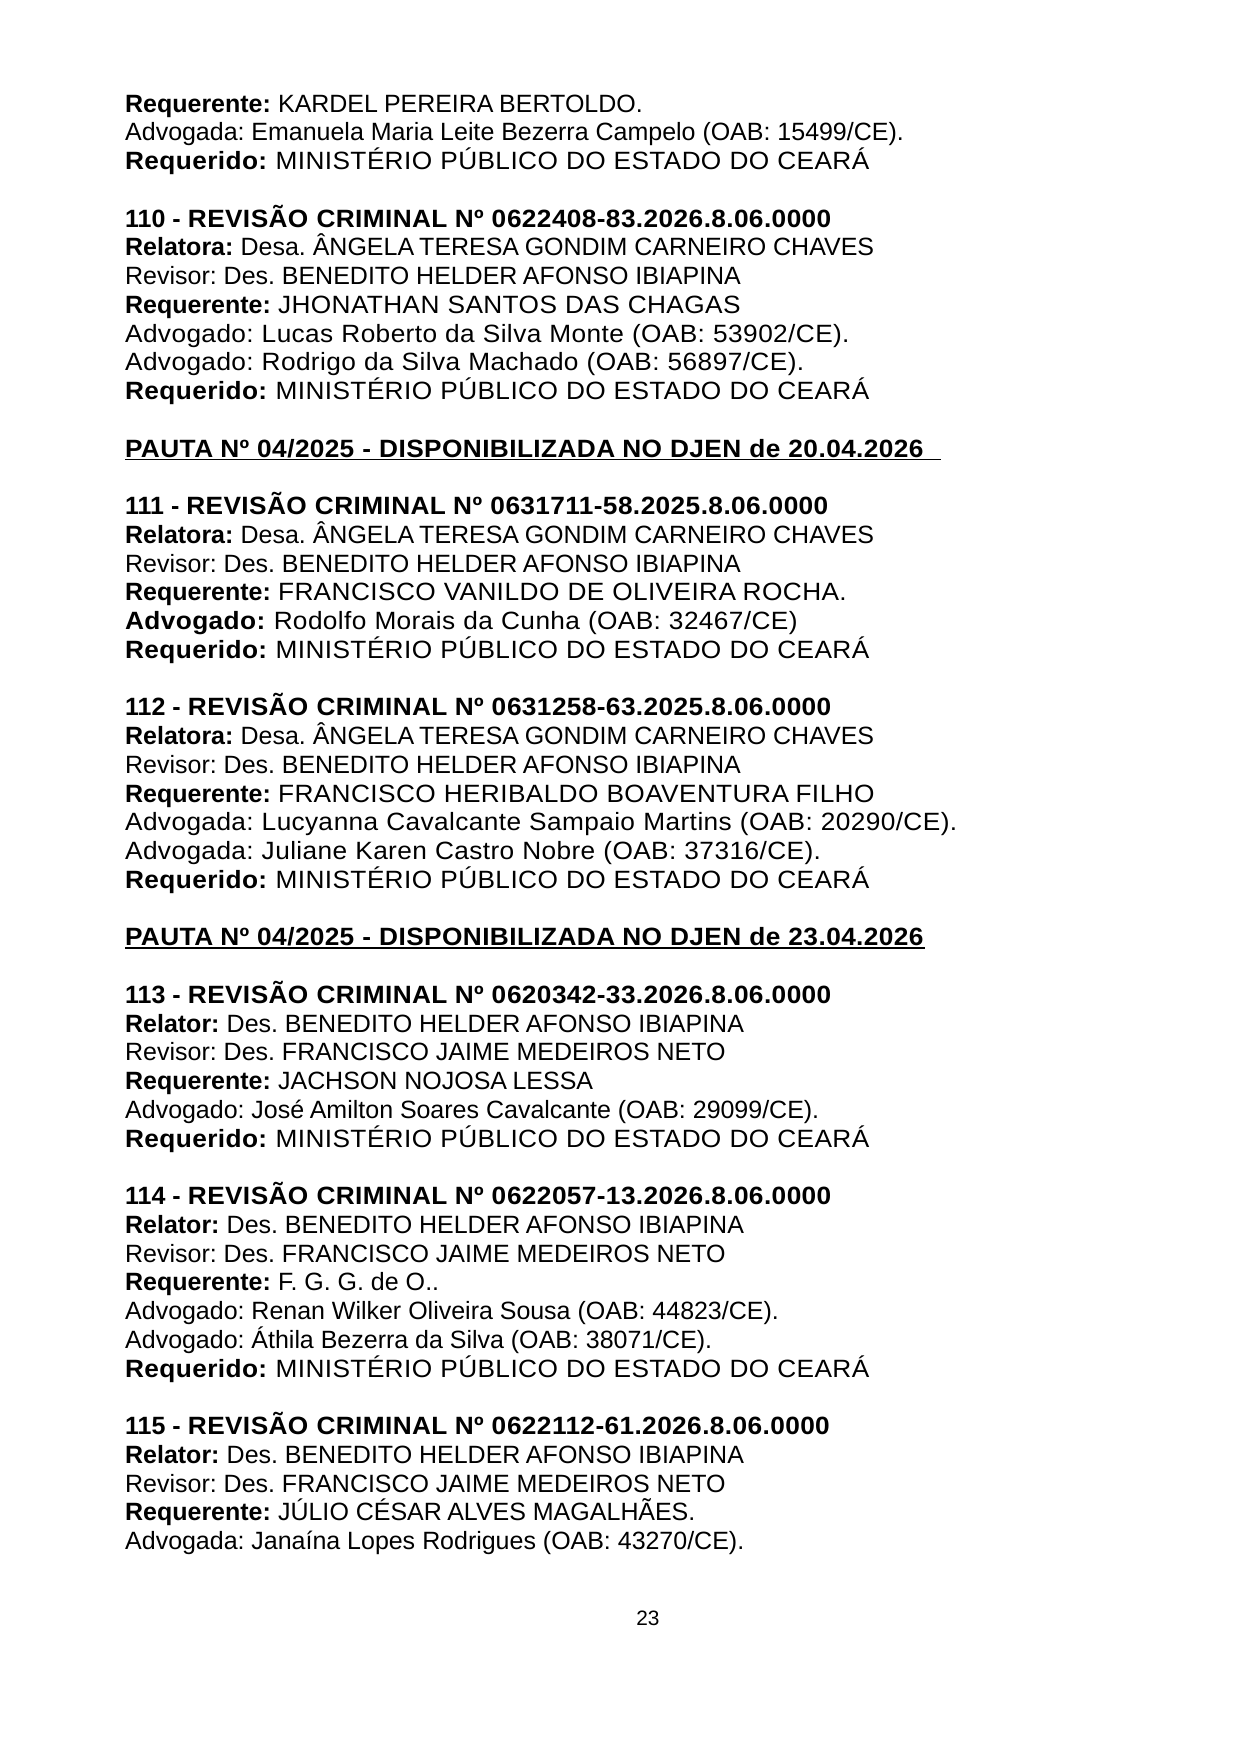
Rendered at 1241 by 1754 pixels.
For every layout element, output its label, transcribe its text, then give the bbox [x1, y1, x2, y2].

text Requerente: KARDEL PEREIRA BERTOLDO. [125, 89, 1171, 117]
text Revisor: Des. BENEDITO HELDER AFONSO IBIAPINA [125, 261, 1171, 290]
text 115 - REVISÃO CRIMINAL Nº 0622112-61.2026.8.06.0000 [125, 1411, 1171, 1440]
text Advogado: Renan Wilker Oliveira Sousa (OAB: 44823/CE). [125, 1296, 1171, 1325]
text PAUTA Nº 04/2025 - DISPONIBILIZADA NO DJEN de 23.04.2026 [125, 922, 1171, 951]
text Requerente: F. G. G. de O.. [125, 1267, 1171, 1296]
text Requerente: FRANCISCO VANILDO DE OLIVEIRA ROCHA. [125, 577, 1171, 606]
text Advogada: Juliane Karen Castro Nobre (OAB: 37316/CE). [125, 836, 1171, 865]
text Advogado: Rodolfo Morais da Cunha (OAB: 32467/CE) [125, 606, 1171, 635]
text Revisor: Des. FRANCISCO JAIME MEDEIROS NETO [125, 1469, 1171, 1497]
text 110 - REVISÃO CRIMINAL Nº 0622408-83.2026.8.06.0000 [125, 204, 1171, 232]
text Revisor: Des. FRANCISCO JAIME MEDEIROS NETO [125, 1239, 1171, 1267]
text 112 - REVISÃO CRIMINAL Nº 0631258-63.2025.8.06.0000 [125, 692, 1171, 721]
text Relatora: Desa. ÂNGELA TERESA GONDIM CARNEIRO CHAVES [125, 232, 1171, 261]
text 113 - REVISÃO CRIMINAL Nº 0620342-33.2026.8.06.0000 [125, 980, 1171, 1009]
text Advogada: Janaína Lopes Rodrigues (OAB: 43270/CE). [125, 1526, 1171, 1555]
text Requerido: MINISTÉRIO PÚBLICO DO ESTADO DO CEARÁ [125, 1354, 1171, 1382]
text Requerente: JÚLIO CÉSAR ALVES MAGALHÃES. [125, 1497, 1171, 1526]
text Revisor: Des. BENEDITO HELDER AFONSO IBIAPINA [125, 549, 1171, 577]
text Requerente: JACHSON NOJOSA LESSA [125, 1066, 1171, 1095]
text 111 - REVISÃO CRIMINAL Nº 0631711-58.2025.8.06.0000 [125, 491, 1171, 520]
text Revisor: Des. BENEDITO HELDER AFONSO IBIAPINA [125, 750, 1171, 779]
text Advogado: José Amilton Soares Cavalcante (OAB: 29099/CE). [125, 1095, 1171, 1124]
text Relator: Des. BENEDITO HELDER AFONSO IBIAPINA [125, 1210, 1171, 1239]
text Advogada: Lucyanna Cavalcante Sampaio Martins (OAB: 20290/CE). [125, 807, 1171, 836]
text Relator: Des. BENEDITO HELDER AFONSO IBIAPINA [125, 1440, 1171, 1469]
text 114 - REVISÃO CRIMINAL Nº 0622057-13.2026.8.06.0000 [125, 1181, 1171, 1210]
text Relatora: Desa. ÂNGELA TERESA GONDIM CARNEIRO CHAVES [125, 520, 1171, 549]
text Requerido: MINISTÉRIO PÚBLICO DO ESTADO DO CEARÁ [125, 376, 1171, 405]
text Revisor: Des. FRANCISCO JAIME MEDEIROS NETO [125, 1037, 1171, 1066]
text Requerente: JHONATHAN SANTOS DAS CHAGAS [125, 290, 1171, 319]
text Advogado: Rodrigo da Silva Machado (OAB: 56897/CE). [125, 347, 1171, 376]
text Advogado: Áthila Bezerra da Silva (OAB: 38071/CE). [125, 1325, 1171, 1354]
text Requerido: MINISTÉRIO PÚBLICO DO ESTADO DO CEARÁ [125, 146, 1171, 175]
text Requerente: FRANCISCO HERIBALDO BOAVENTURA FILHO [125, 779, 1171, 807]
text Requerido: MINISTÉRIO PÚBLICO DO ESTADO DO CEARÁ [125, 1124, 1171, 1152]
text Relatora: Desa. ÂNGELA TERESA GONDIM CARNEIRO CHAVES [125, 721, 1171, 750]
text Advogada: Emanuela Maria Leite Bezerra Campelo (OAB: 15499/CE). [125, 117, 1171, 146]
text Requerido: MINISTÉRIO PÚBLICO DO ESTADO DO CEARÁ [125, 865, 1171, 894]
text Advogado: Lucas Roberto da Silva Monte (OAB: 53902/CE). [125, 319, 1171, 347]
text Requerido: MINISTÉRIO PÚBLICO DO ESTADO DO CEARÁ [125, 635, 1171, 664]
text Relator: Des. BENEDITO HELDER AFONSO IBIAPINA [125, 1009, 1171, 1037]
text PAUTA Nº 04/2025 - DISPONIBILIZADA NO DJEN de 20.04.2026 [125, 434, 1171, 462]
